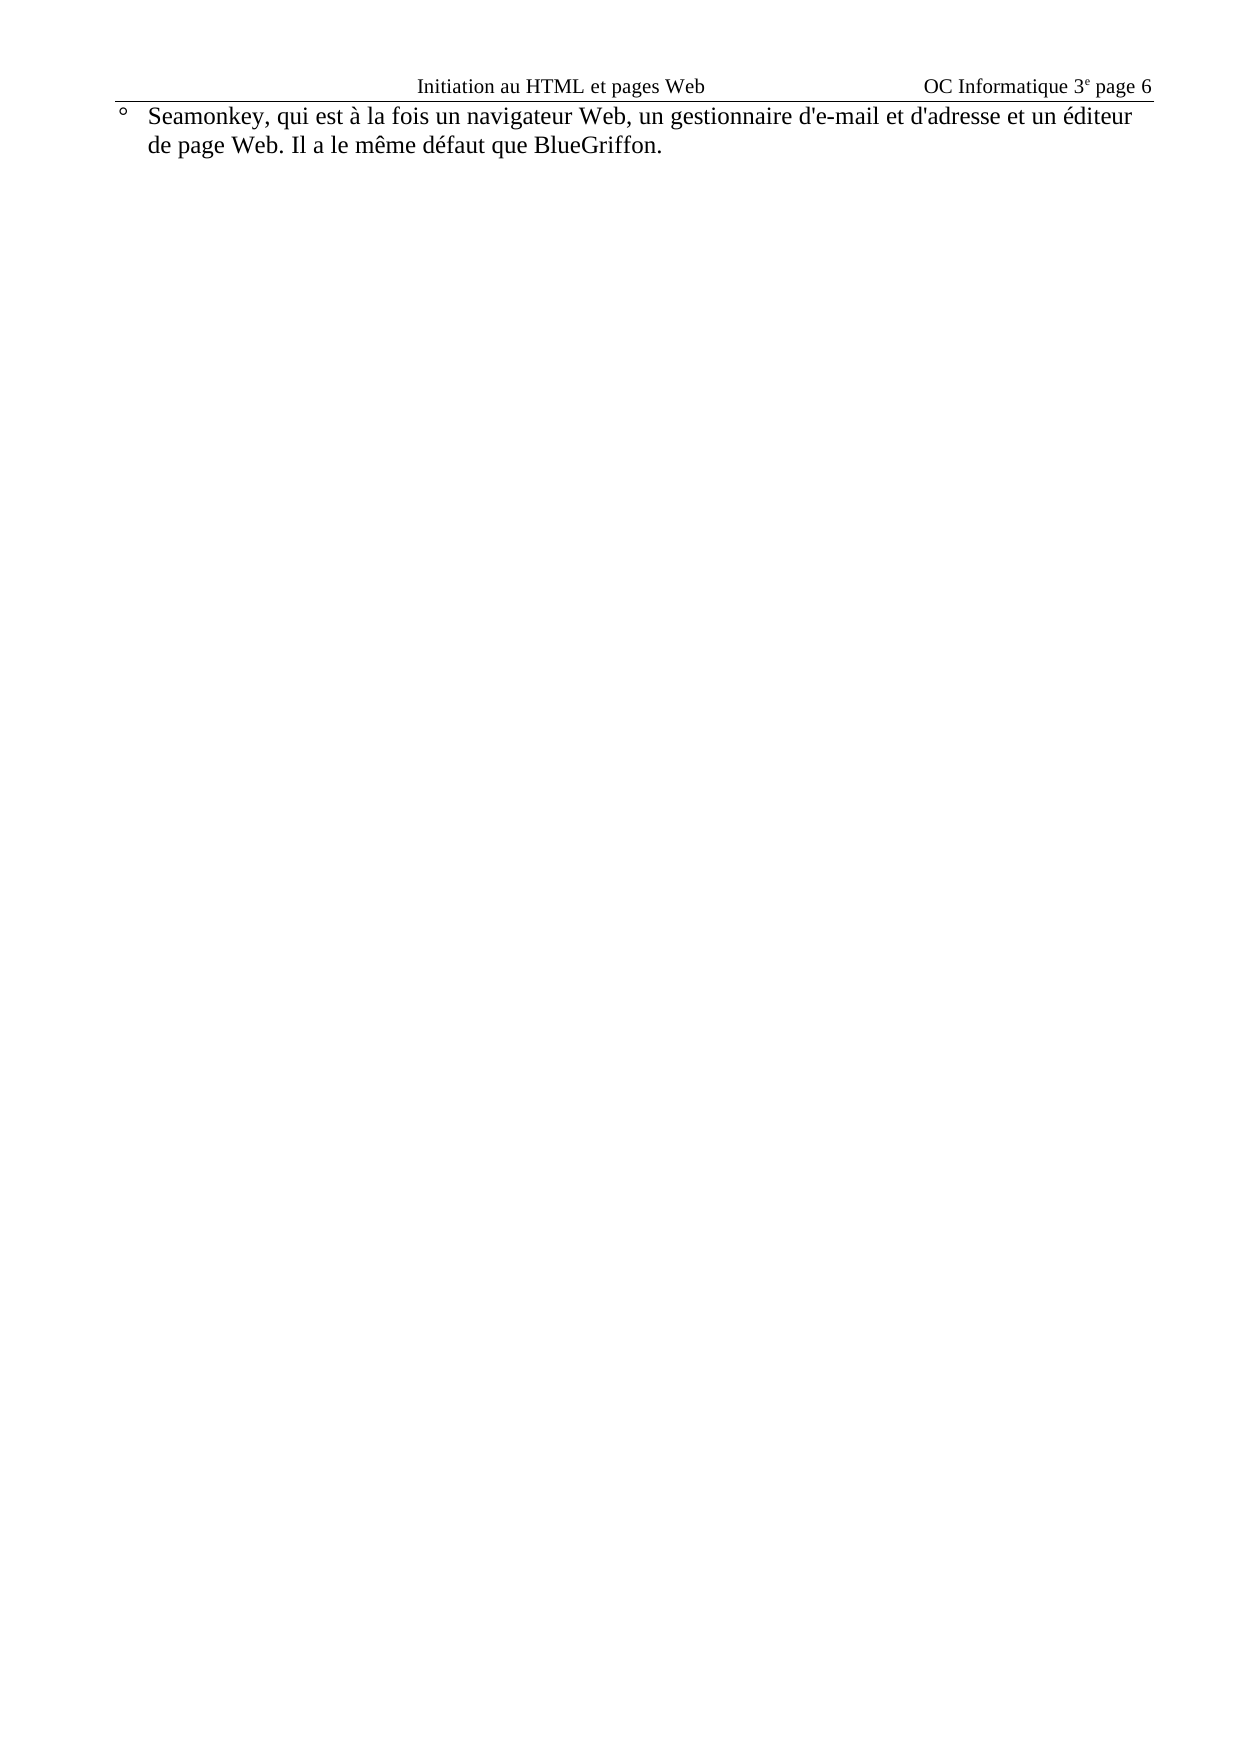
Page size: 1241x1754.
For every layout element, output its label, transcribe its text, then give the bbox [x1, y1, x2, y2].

text ° Seamonkey, qui est à la fois un navigateur Web, un gestionnaire d'e-mail et d'adresse et un éditeur de page Web. Il a le même défaut que BlueGriffon. [118, 102, 1152, 159]
